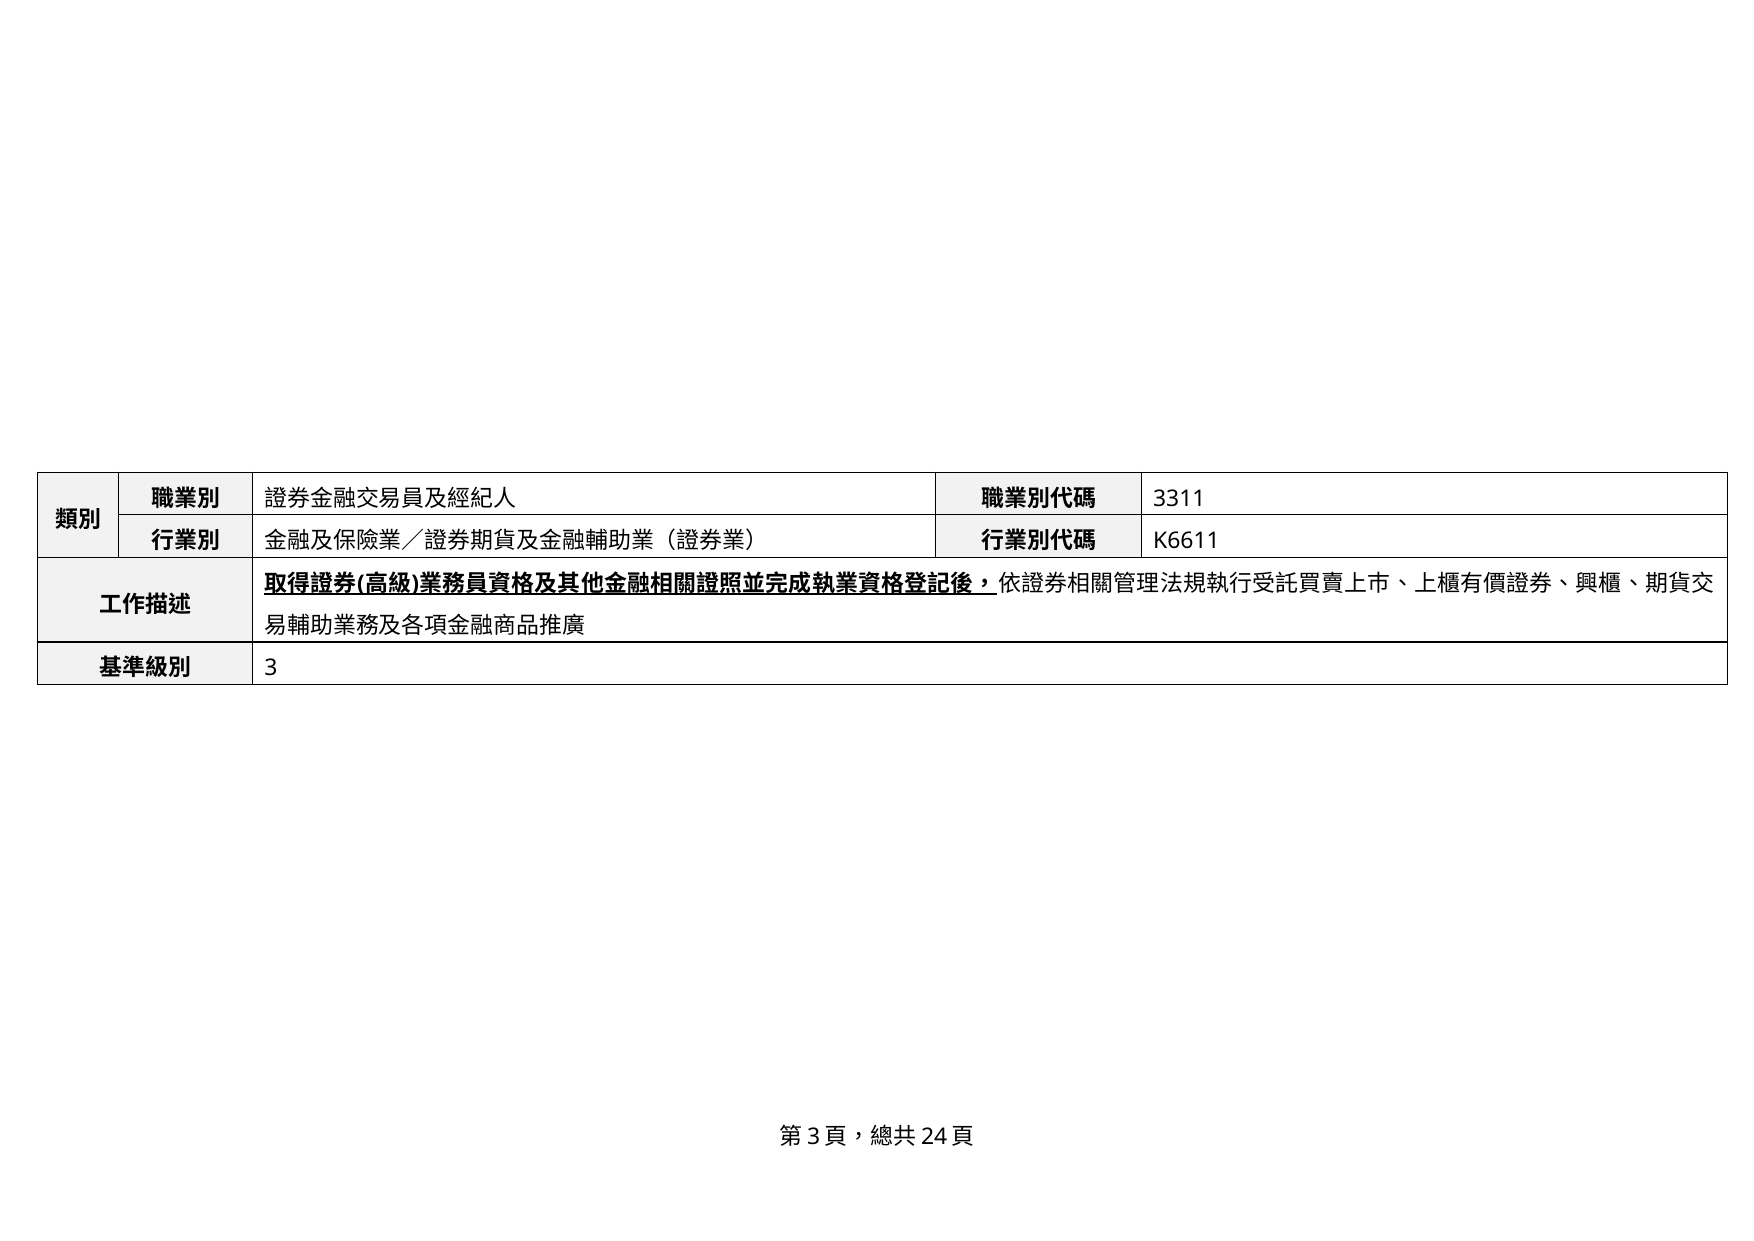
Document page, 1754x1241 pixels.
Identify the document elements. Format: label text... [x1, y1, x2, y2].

table_cell 行業別代碼 [936, 515, 1141, 557]
table_cell 職業別 [119, 473, 252, 514]
table_cell 證券金融交易員及經紀人 [253, 473, 935, 514]
table_cell 行業別 [119, 515, 252, 557]
table_cell 工作描述 [38, 558, 252, 641]
table_cell 3 [253, 643, 1727, 684]
table_cell 基準級別 [38, 643, 252, 684]
table_cell 類別 [38, 473, 118, 557]
table_cell 金融及保險業／證券期貨及金融輔助業（證券業） [253, 515, 935, 557]
table_cell 取得證券(高級)業務員資格及其他金融相關證照並完成執業資格登記後，依證券相關管理法規執行受託買賣上巿、上櫃有價證券、興櫃、期貨交易輔助業務及各項金融商品推廣 [253, 558, 1727, 641]
table_cell 3311 [1142, 473, 1727, 514]
table_cell 職業別代碼 [936, 473, 1141, 514]
table_cell K6611 [1142, 515, 1727, 557]
